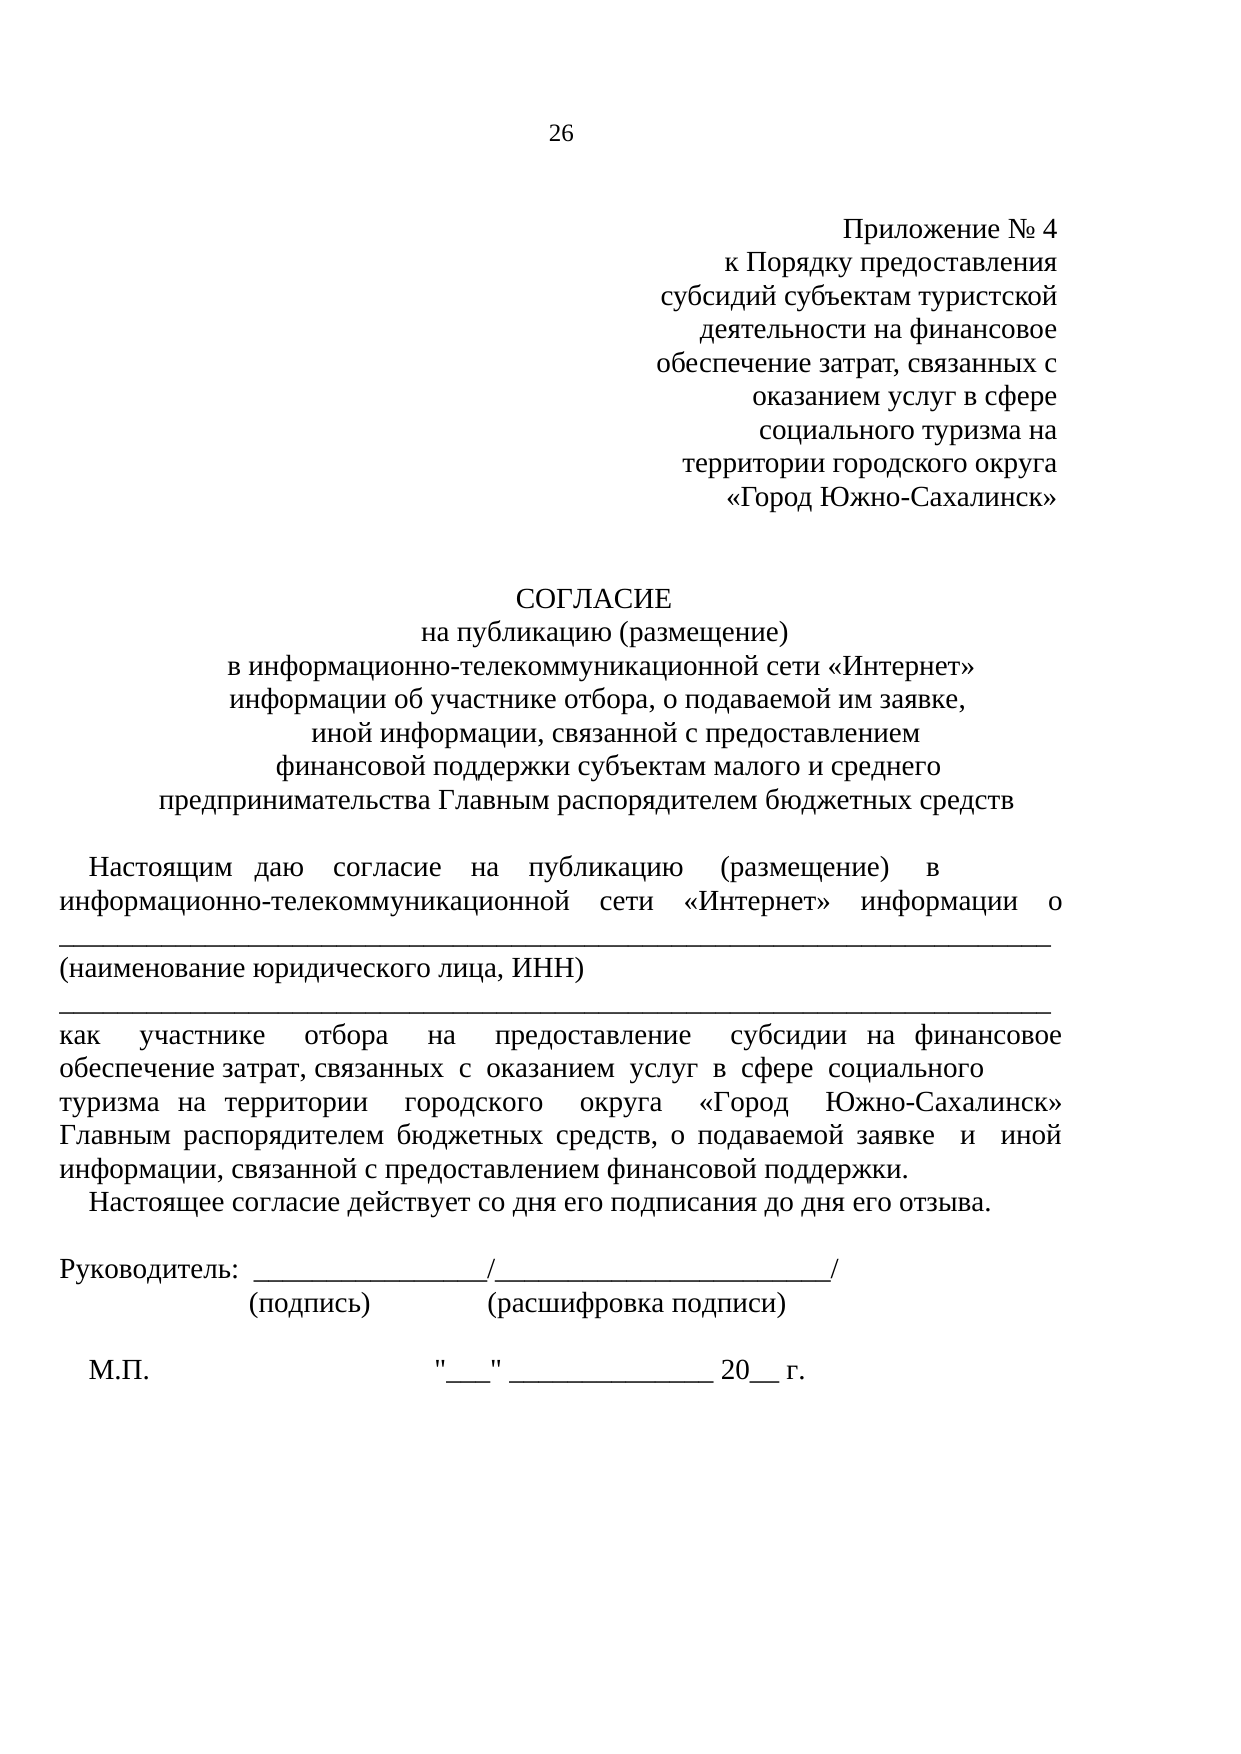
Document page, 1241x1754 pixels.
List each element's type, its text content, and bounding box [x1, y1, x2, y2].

text М.П. "___" ______________ 20__ г. [59, 1352, 1063, 1386]
text ____________________________________________________________________ [59, 983, 1063, 1017]
text Настоящим даю согласие на публикацию (размещение) в [59, 849, 1063, 883]
text Настоящее согласие действует со дня его подписания до дня его отзыва. [59, 1184, 1063, 1218]
text Руководитель: ________________/_______________________/ [59, 1252, 1063, 1285]
text (подпись) (расшифровка подписи) [59, 1285, 1063, 1319]
text на публикацию (размещение) [59, 614, 1063, 648]
text предпринимательства Главным распорядителем бюджетных средств [59, 782, 1063, 816]
text информации об участнике отбора, о подаваемой им заявке, [59, 681, 1063, 715]
text иной информации, связанной с предоставлением [59, 715, 1063, 748]
text финансовой поддержки субъектам малого и среднего [59, 748, 1063, 782]
text информационно-телекоммуникационной сети «Интернет» информации о ____________________________________________________________________ (наименование юридического лица, ИНН) [59, 883, 1063, 983]
text туризма на территории городского округа «Город Южно-Сахалинск» Главным распорядителем бюджетных средств, о подаваемой заявке и иной информации, связанной с предоставлением финансовой поддержки. [59, 1084, 1063, 1184]
text СОГЛАСИЕ [59, 581, 1063, 614]
text в информационно-телекоммуникационной сети «Интернет» [59, 648, 1063, 681]
text как участнике отбора на предоставление субсидии на финансовое обеспечение затрат, связанных с оказанием услуг в сфере социального [59, 1017, 1063, 1084]
table_header Приложение № 4 к Порядку предоставления субсидий субъектам туристской деятельности на финансовое обеспечение затрат, связанных с оказанием услуг в сфере социального туризма на территории городского округа «Город Южно-Сахалинск» [644, 176, 1063, 518]
